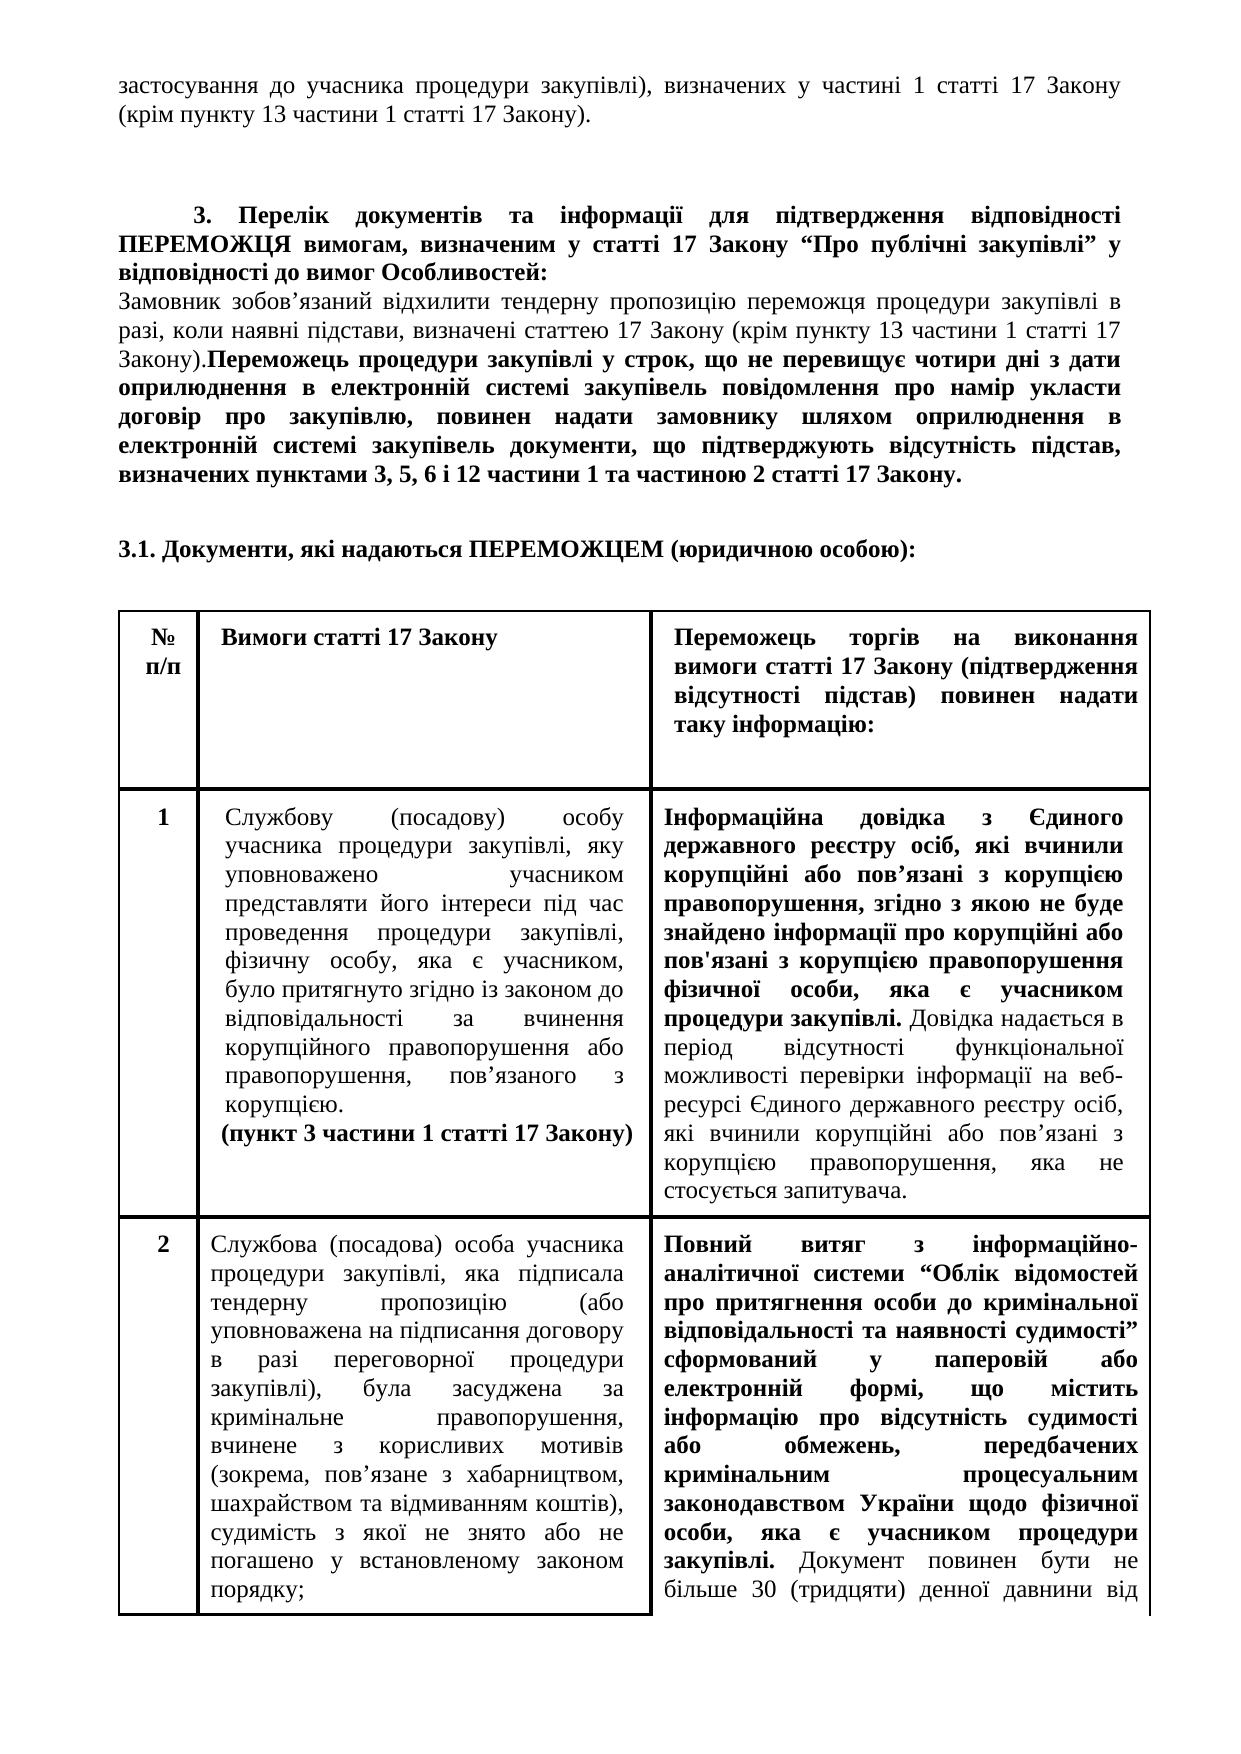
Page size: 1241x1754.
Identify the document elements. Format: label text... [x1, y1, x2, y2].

text 3. Перелік документів та інформації для підтвердження відповідності ПЕРЕМОЖЦЯ вимогам, визначеним у статті 17 Закону “Про публічні закупівлі” у відповідності до вимог Особливостей: [118, 200, 1122, 286]
text застосування до учасника процедури закупівлі), визначених у частині 1 статті 17 Закону (крім пункту 13 частини 1 статті 17 Закону). [118, 71, 1122, 128]
table_header Вимоги статті 17 Закону [200, 612, 649, 787]
table_header Переможець торгів на виконання вимоги статті 17 Закону (підтвердження відсутності підстав) повинен надати таку інформацію: [653, 612, 1149, 787]
table_cell Повний витяг з інформаційно-аналітичної системи “Облік відомостей про притягнення особи до кримінальної відповідальності та наявності судимості” сформований у паперовій або електронній формі, що містить інформацію про відсутність судимості або обмежень, передбачених кримінальним процесуальним законодавством України щодо фізичної особи, яка є учасником процедури закупівлі. Документ повинен бути не більше 30 (тридцяти) денної давнини від [653, 1219, 1149, 1616]
table_cell 2 [120, 1219, 196, 1613]
table_header № п/п [120, 612, 196, 787]
table_cell 1 [120, 791, 196, 1215]
text 3.1. Документи, які надаються ПЕРЕМОЖЦЕМ (юридичною особою): [118, 534, 1122, 563]
table_cell Службову (посадову) особу учасника процедури закупівлі, яку уповноважено учасником представляти його інтереси під час проведення процедури закупівлі, фізичну особу, яка є учасником, було притягнуто згідно із законом до відповідальності за вчинення корупційного правопорушення або правопорушення, пов’язаного з корупцією. (пункт 3 частини 1 статті 17 Закону) [200, 791, 649, 1215]
text Замовник зобов’язаний відхилити тендерну пропозицію переможця процедури закупівлі в разі, коли наявні підстави, визначені статтею 17 Закону (крім пункту 13 частини 1 статті 17 Закону).Переможець процедури закупівлі у строк, що не перевищує чотири дні з дати оприлюднення в електронній системі закупівель повідомлення про намір укласти договір про закупівлю, повинен надати замовнику шляхом оприлюднення в електронній системі закупівель документи, що підтверджують відсутність підстав, визначених пунктами 3, 5, 6 і 12 частини 1 та частиною 2 статті 17 Закону. [118, 286, 1122, 487]
table_cell Інформаційна довідка з Єдиного державного реєстру осіб, які вчинили корупційні або пов’язані з корупцією правопорушення, згідно з якою не буде знайдено інформації про корупційні або пов'язані з корупцією правопорушення фізичної особи, яка є учасником процедури закупівлі. Довідка надається в період відсутності функціональної можливості перевірки інформації на веб-ресурсі Єдиного державного реєстру осіб, які вчинили корупційні або пов’язані з корупцією правопорушення, яка не стосується запитувача. [653, 791, 1149, 1215]
table_cell Службова (посадова) особа учасника процедури закупівлі, яка підписала тендерну пропозицію (або уповноважена на підписання договору в разі переговорної процедури закупівлі), була засуджена за кримінальне правопорушення, вчинене з корисливих мотивів (зокрема, пов’язане з хабарництвом, шахрайством та відмиванням коштів), судимість з якої не знято або не погашено у встановленому законом порядку; [200, 1219, 649, 1613]
